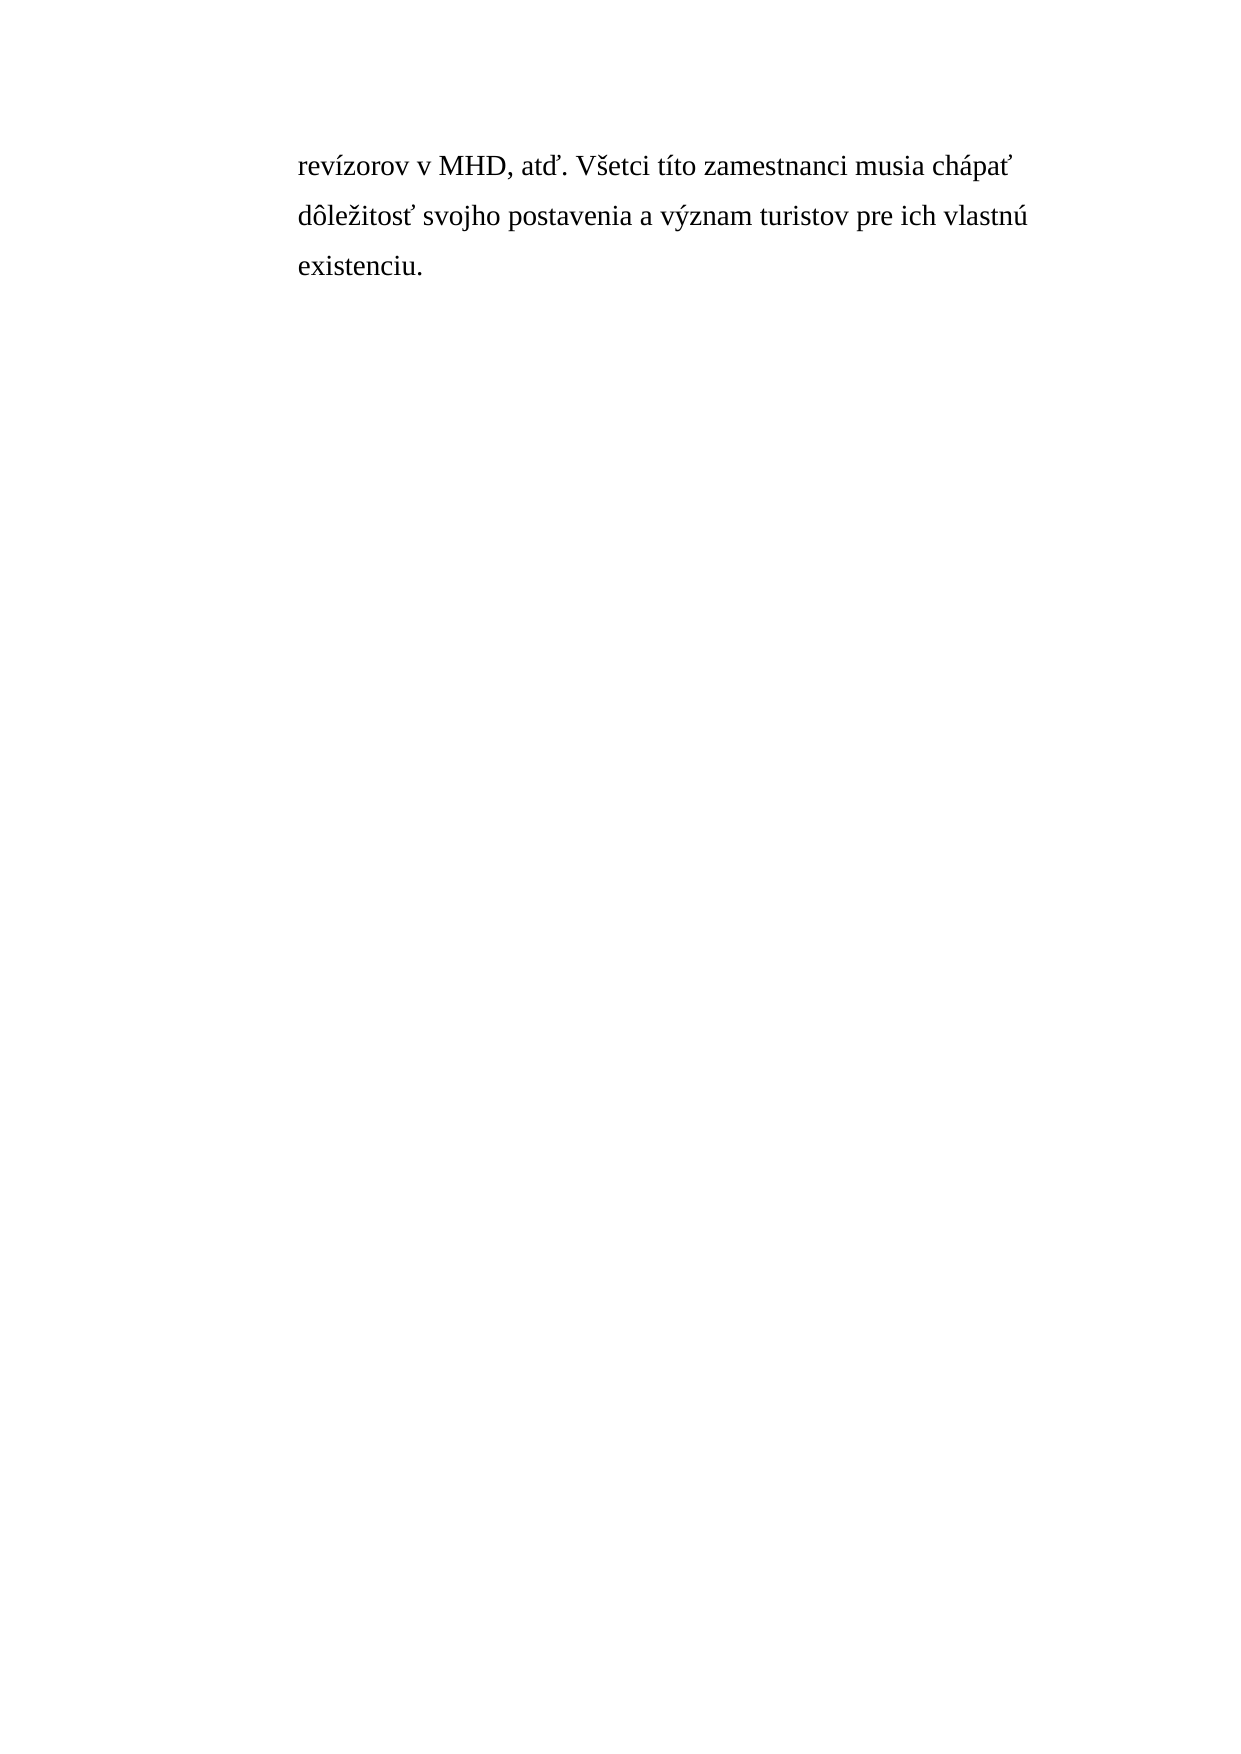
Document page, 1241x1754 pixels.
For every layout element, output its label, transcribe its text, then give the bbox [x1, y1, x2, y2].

text revízorov v MHD, atď. Všetci títo zamestnanci musia chápať dôležitosť svojho postavenia a význam turistov pre ich vlastnú existenciu. [298, 148, 1093, 282]
